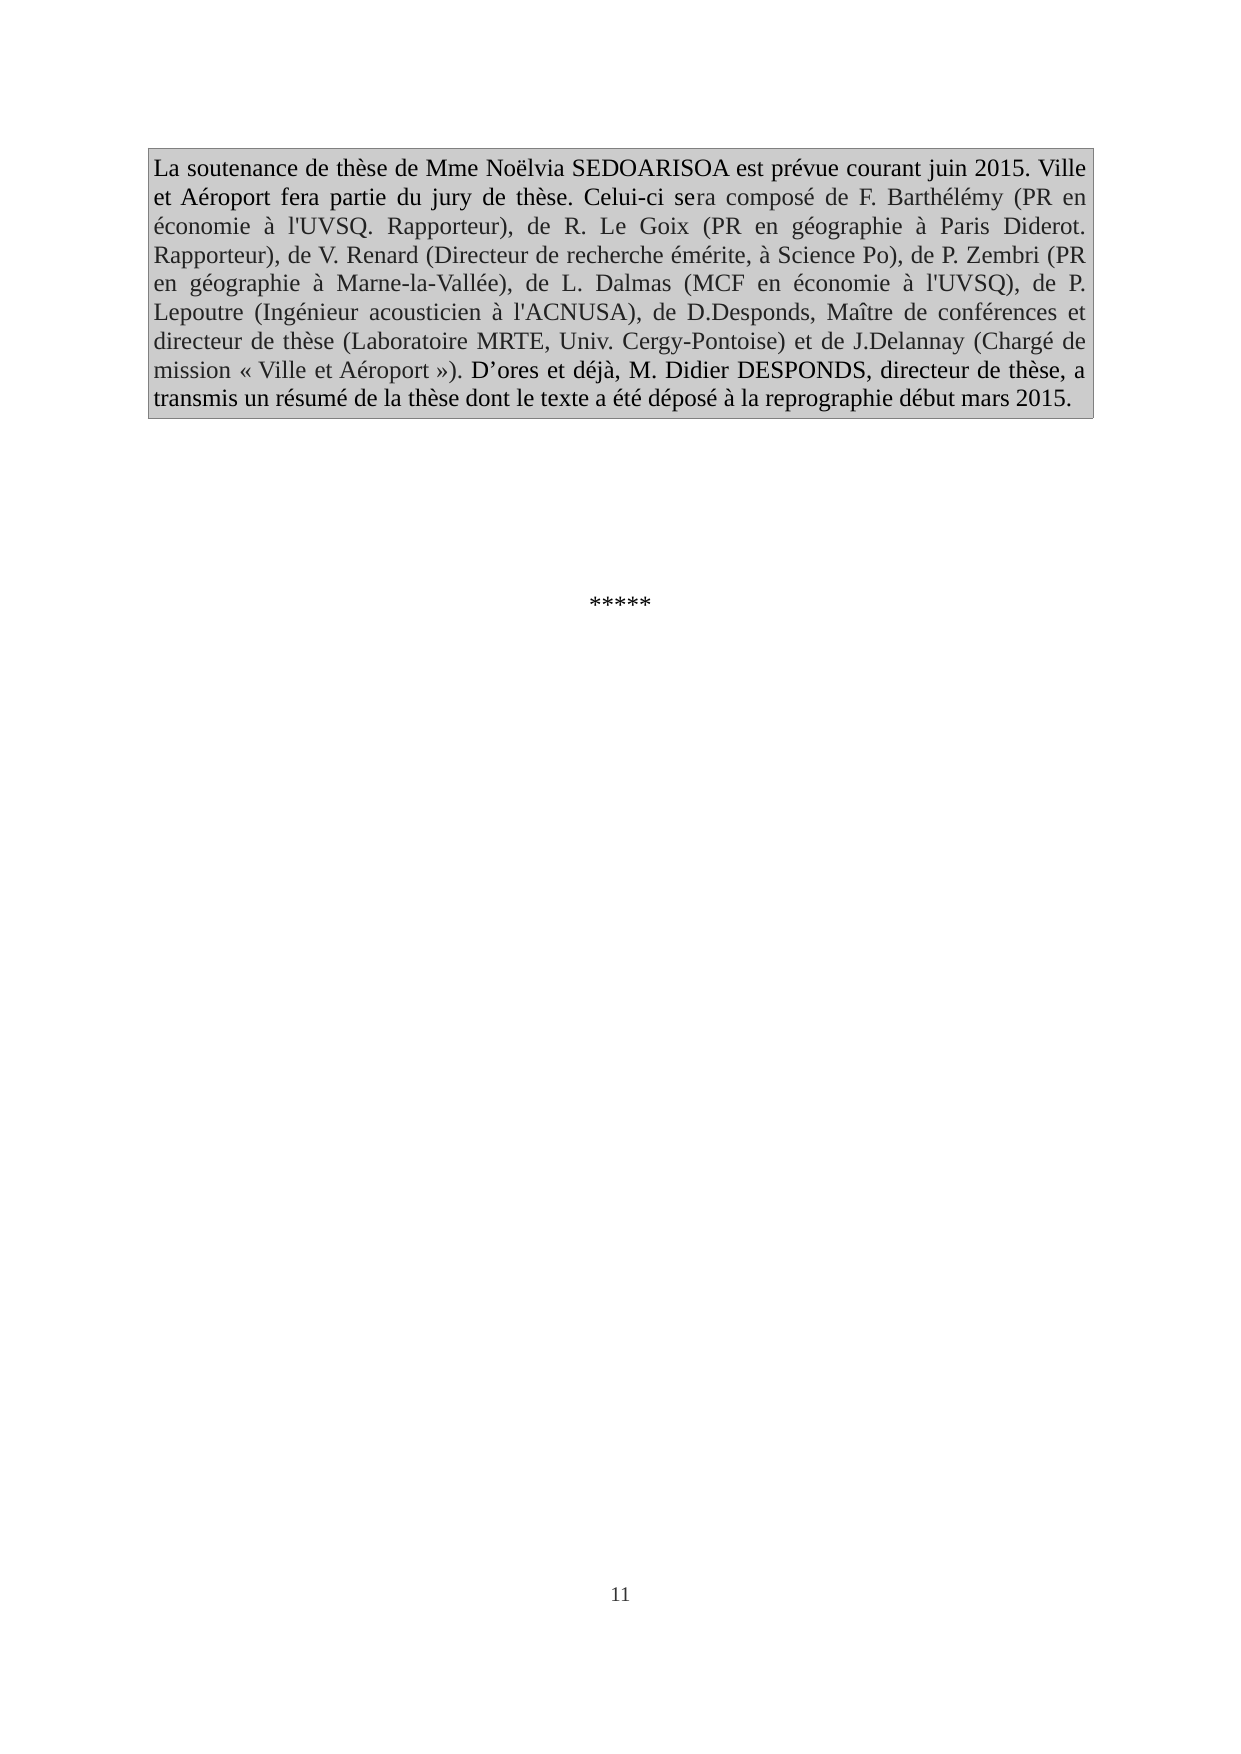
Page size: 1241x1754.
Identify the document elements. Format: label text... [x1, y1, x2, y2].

table_header La soutenance de thèse de Mme Noëlvia SEDOARISOA est prévue courant juin 2015. Ville et Aéroport fera partie du jury de thèse. Celui-ci sera composé de F. Barthélémy (PR en économie à l'UVSQ. Rapporteur), de R. Le Goix (PR en géographie à Paris Diderot. Rapporteur), de V. Renard (Directeur de recherche émérite, à Science Po), de P. Zembri (PR en géographie à Marne-la-Vallée), de L. Dalmas (MCF en économie à l'UVSQ), de P. Lepoutre (Ingénieur acousticien à l'ACNUSA), de D.Desponds, Maître de conférences et directeur de thèse (Laboratoire MRTE, Univ. Cergy-Pontoise) et de J.Delannay (Chargé de mission « Ville et Aéroport »). D’ores et déjà, M. Didier DESPONDS, directeur de thèse, a transmis un résumé de la thèse dont le texte a été déposé à la reprographie début mars 2015. [149, 149, 1093, 418]
text ***** [148, 591, 1093, 619]
